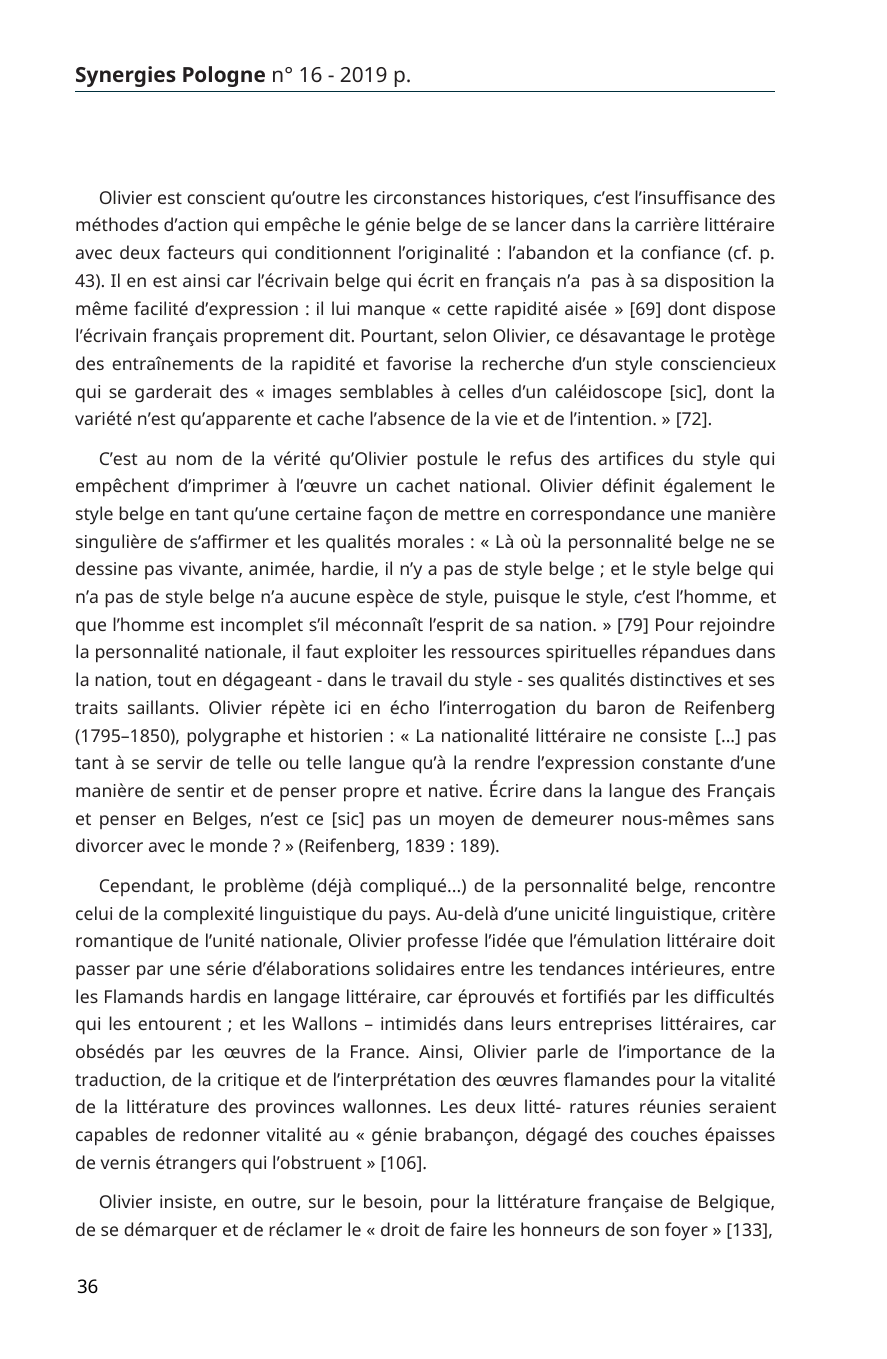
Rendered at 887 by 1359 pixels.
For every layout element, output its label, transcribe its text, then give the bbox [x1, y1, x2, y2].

text Olivier insiste, en outre, sur le besoin, pour la littérature française de Belgique, de se démarquer et de réclamer le « droit de faire les honneurs de son foyer » [133], [75, 1189, 776, 1241]
text C’est au nom de la vérité qu’Olivier postule le refus des artifices du style qui empêchent d’imprimer à l’œuvre un cachet national. Olivier définit également le style belge en tant qu’une certaine façon de mettre en correspondance une manière singulière de s’affirmer et les qualités morales : « Là où la personnalité belge ne se dessine pas vivante, animée, hardie, il n’y a pas de style belge ; et le style belge qui n’a pas de style belge n’a aucune espèce de style, puisque le style, c’est l’homme, et que l’homme est incomplet s’il méconnaît l’esprit de sa nation. » [79] Pour rejoindre la personnalité nationale, il faut exploiter les ressources spirituelles répandues dans la nation, tout en dégageant - dans le travail du style - ses qualités distinctives et ses traits saillants. Olivier répète ici en écho l’interrogation du baron de Reifenberg (1795–1850), polygraphe et historien : « La nationalité littéraire ne consiste [...] pas tant à se servir de telle ou telle langue qu’à la rendre l’expression constante d’une manière de sentir et de penser propre et native. Écrire dans la langue des Français et penser en Belges, n’est ce [sic] pas un moyen de demeurer nous-mêmes sans divorcer avec le monde ? » (Reifenberg, 1839 : 189). [75, 446, 776, 858]
text Olivier est conscient qu’outre les circonstances historiques, c’est l’insuffisance des méthodes d’action qui empêche le génie belge de se lancer dans la carrière littéraire avec deux facteurs qui conditionnent l’originalité : l’abandon et la confiance (cf. p. 43). Il en est ainsi car l’écrivain belge qui écrit en français n’a pas à sa disposition la même facilité d’expression : il lui manque « cette rapidité aisée » [69] dont dispose l’écrivain français proprement dit. Pourtant, selon Olivier, ce désavantage le protège des entraînements de la rapidité et favorise la recherche d’un style consciencieux qui se garderait des « images semblables à celles d’un caléidoscope [sic], dont la variété n’est qu’apparente et cache l’absence de la vie et de l’intention. » [72]. [75, 185, 776, 431]
text Cependant, le problème (déjà compliqué...) de la personnalité belge, rencontre celui de la complexité linguistique du pays. Au-delà d’une unicité linguistique, critère romantique de l’unité nationale, Olivier professe l’idée que l’émulation littéraire doit passer par une série d’élaborations solidaires entre les tendances intérieures, entre les Flamands hardis en langage littéraire, car éprouvés et fortifiés par les difficultés qui les entourent ; et les Wallons – intimidés dans leurs entreprises littéraires, car obsédés par les œuvres de la France. Ainsi, Olivier parle de l’importance de la traduction, de la critique et de l’interprétation des œuvres flamandes pour la vitalité de la littérature des provinces wallonnes. Les deux litté- ratures réunies seraient capables de redonner vitalité au « génie brabançon, dégagé des couches épaisses de vernis étrangers qui l’obstruent » [106]. [75, 873, 776, 1174]
